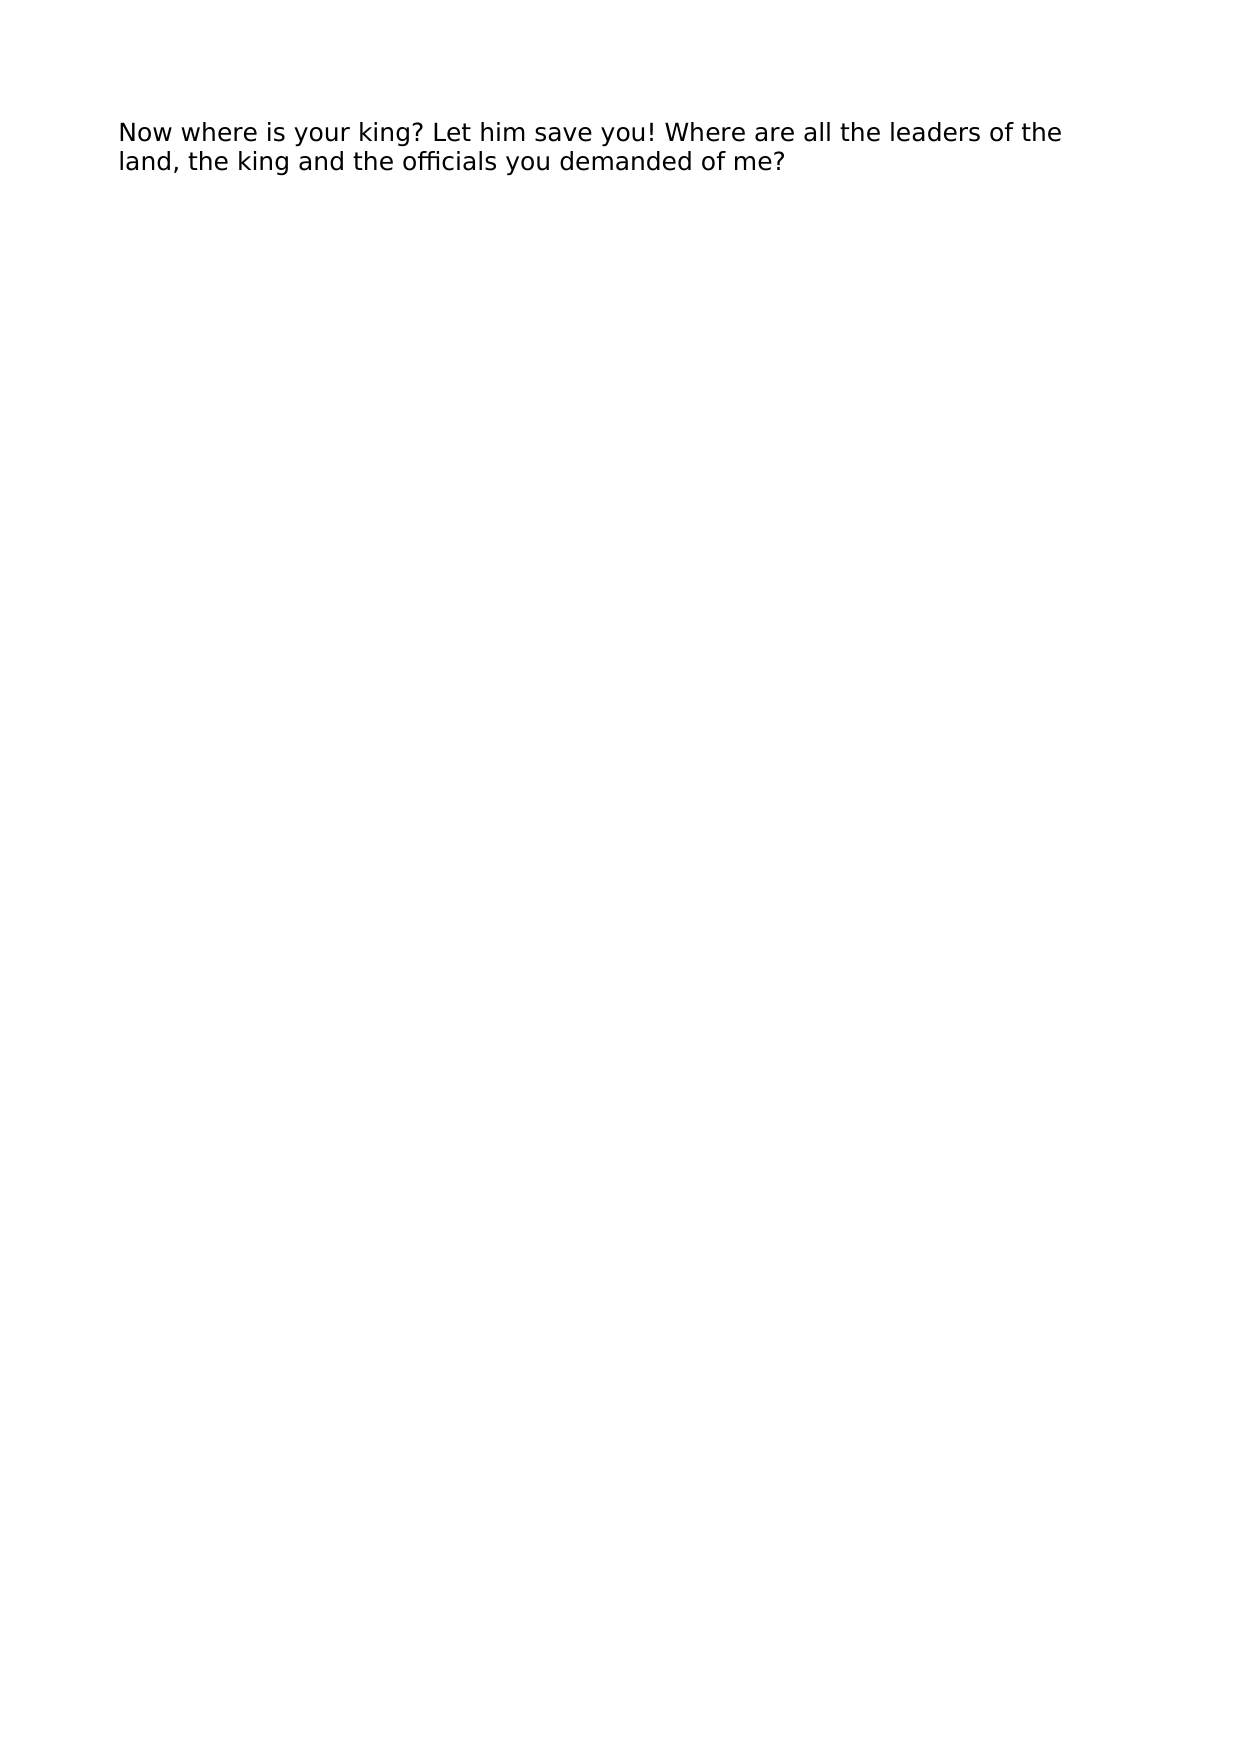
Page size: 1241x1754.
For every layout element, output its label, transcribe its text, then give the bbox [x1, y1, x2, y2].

text Now where is your king? Let him save you! Where are all the leaders of the land, the king and the officials you demanded of me? [118, 118, 1122, 176]
